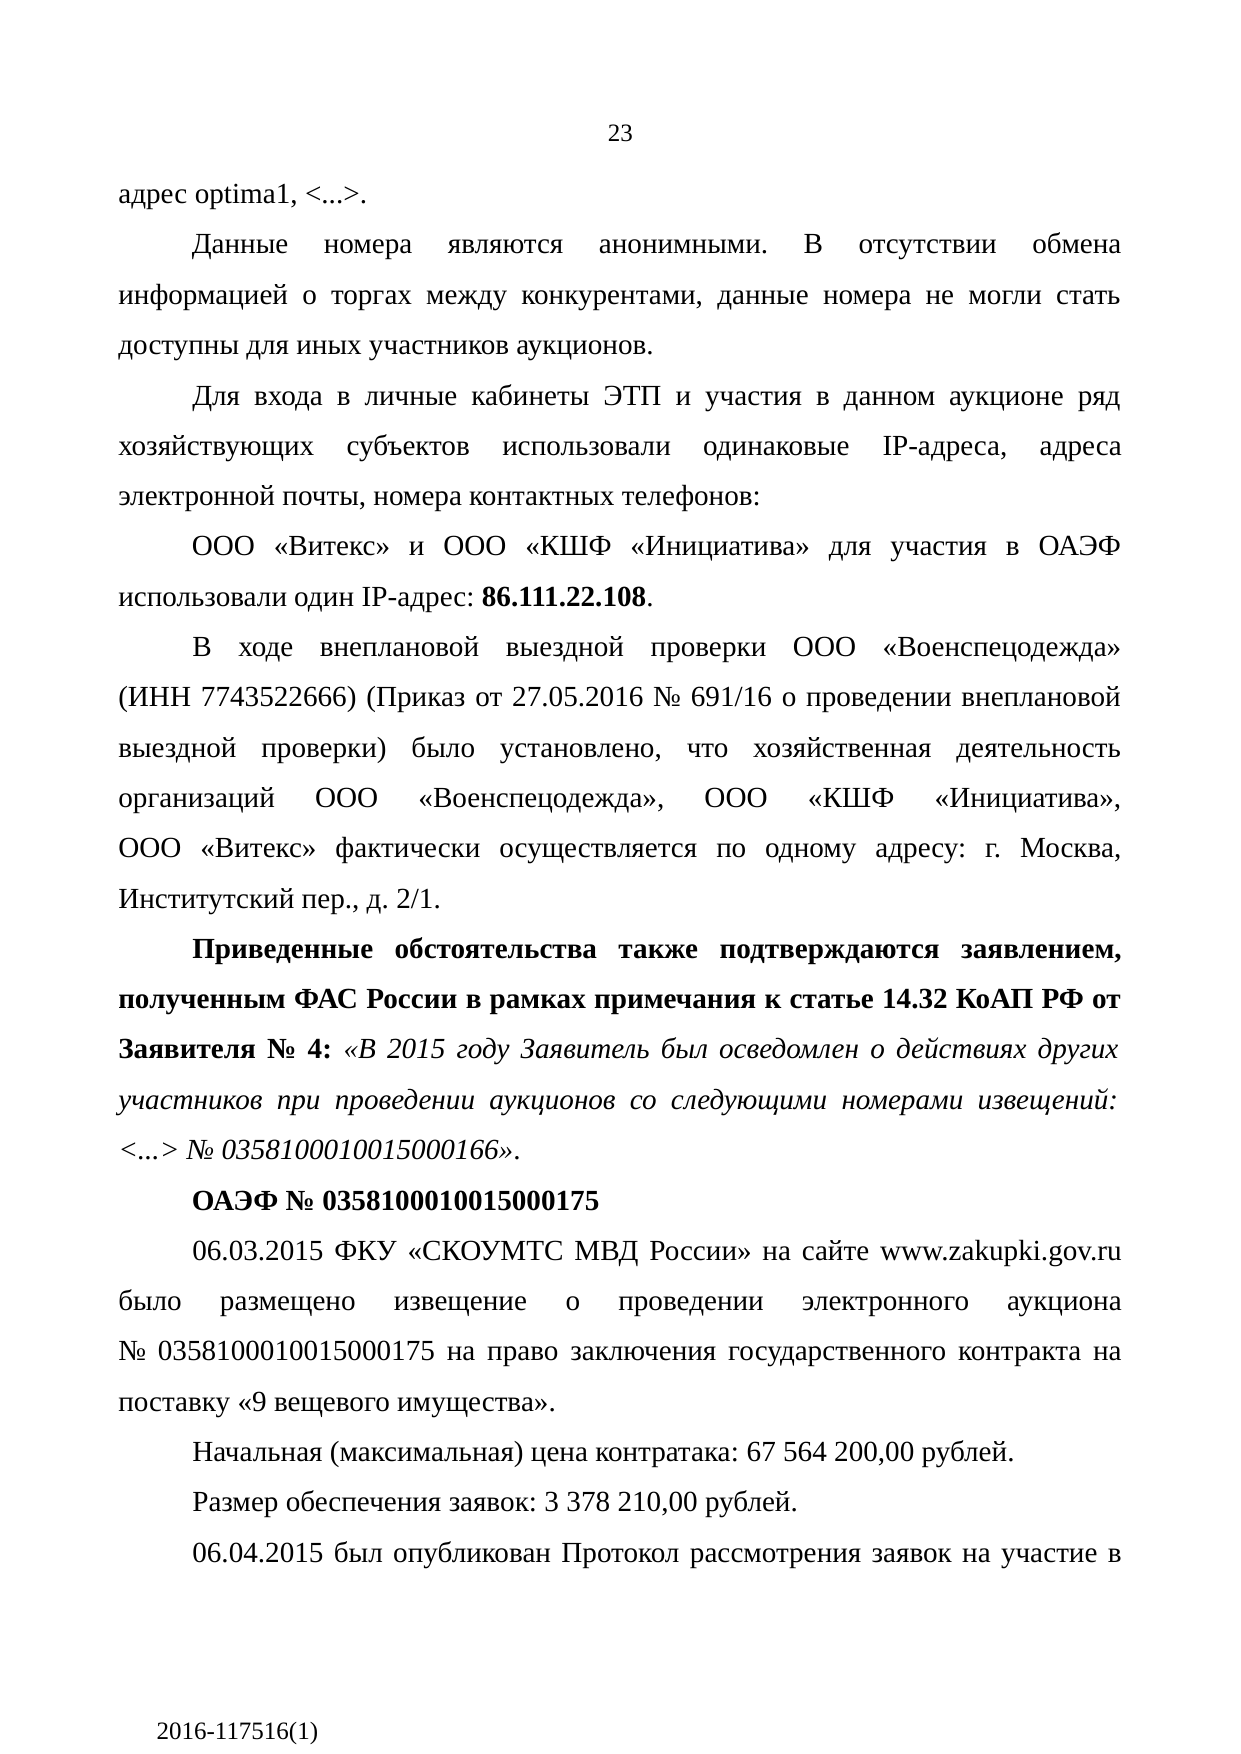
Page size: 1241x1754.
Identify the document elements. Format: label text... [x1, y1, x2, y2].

text ООО «Витекс» и ООО «КШФ «Инициатива» для участия в ОАЭФ использовали один IP-адрес: 86.111.22.108. [118, 528, 1122, 612]
text Приведенные обстоятельства также подтверждаются заявлением, полученным ФАС России в рамках примечания к статье 14.32 КоАП РФ от Заявителя № 4: «В 2015 году Заявитель был осведомлен о действиях других участников при проведении аукционов со следующими номерами извещений: <...> № 0358100010015000166». [118, 931, 1122, 1166]
text 06.04.2015 был опубликован Протокол рассмотрения заявок на участие в [118, 1535, 1122, 1568]
text Размер обеспечения заявок: 3 378 210,00 рублей. [118, 1484, 1122, 1518]
text 06.03.2015 ФКУ «СКОУМТС МВД России» на сайте www.zakupki.gov.ru было размещено извещение о проведении электронного аукциона № 0358100010015000175 на право заключения государственного контракта на поставку «9 вещевого имущества». [118, 1233, 1122, 1417]
text ОАЭФ № 0358100010015000175 [118, 1183, 1122, 1216]
text Для входа в личные кабинеты ЭТП и участия в данном аукционе ряд хозяйствующих субъектов использовали одинаковые IP-адреса, адреса электронной почты, номера контактных телефонов: [118, 378, 1122, 512]
text Начальная (максимальная) цена контратака: 67 564 200,00 рублей. [118, 1434, 1122, 1468]
list В ходе внеплановой выездной проверки ООО «Военспецодежда» (ИНН 7743522666) (Приказ от 27.05.2016 № 691/16 о проведении внеплановой выездной проверки) было установлено, что хозяйственная деятельность организаций ООО «Военспецодежда», ООО «КШФ «Инициатива», ООО «Витекс» фактически осуществляется по одному адресу: г. Москва, Институтский пер., д. 2/1. [118, 629, 1122, 914]
text Данные номера являются анонимными. В отсутствии обмена информацией о торгах между конкурентами, данные номера не могли стать доступны для иных участников аукционов. [118, 227, 1122, 361]
text адрес optima1, <...>. [118, 176, 1122, 210]
